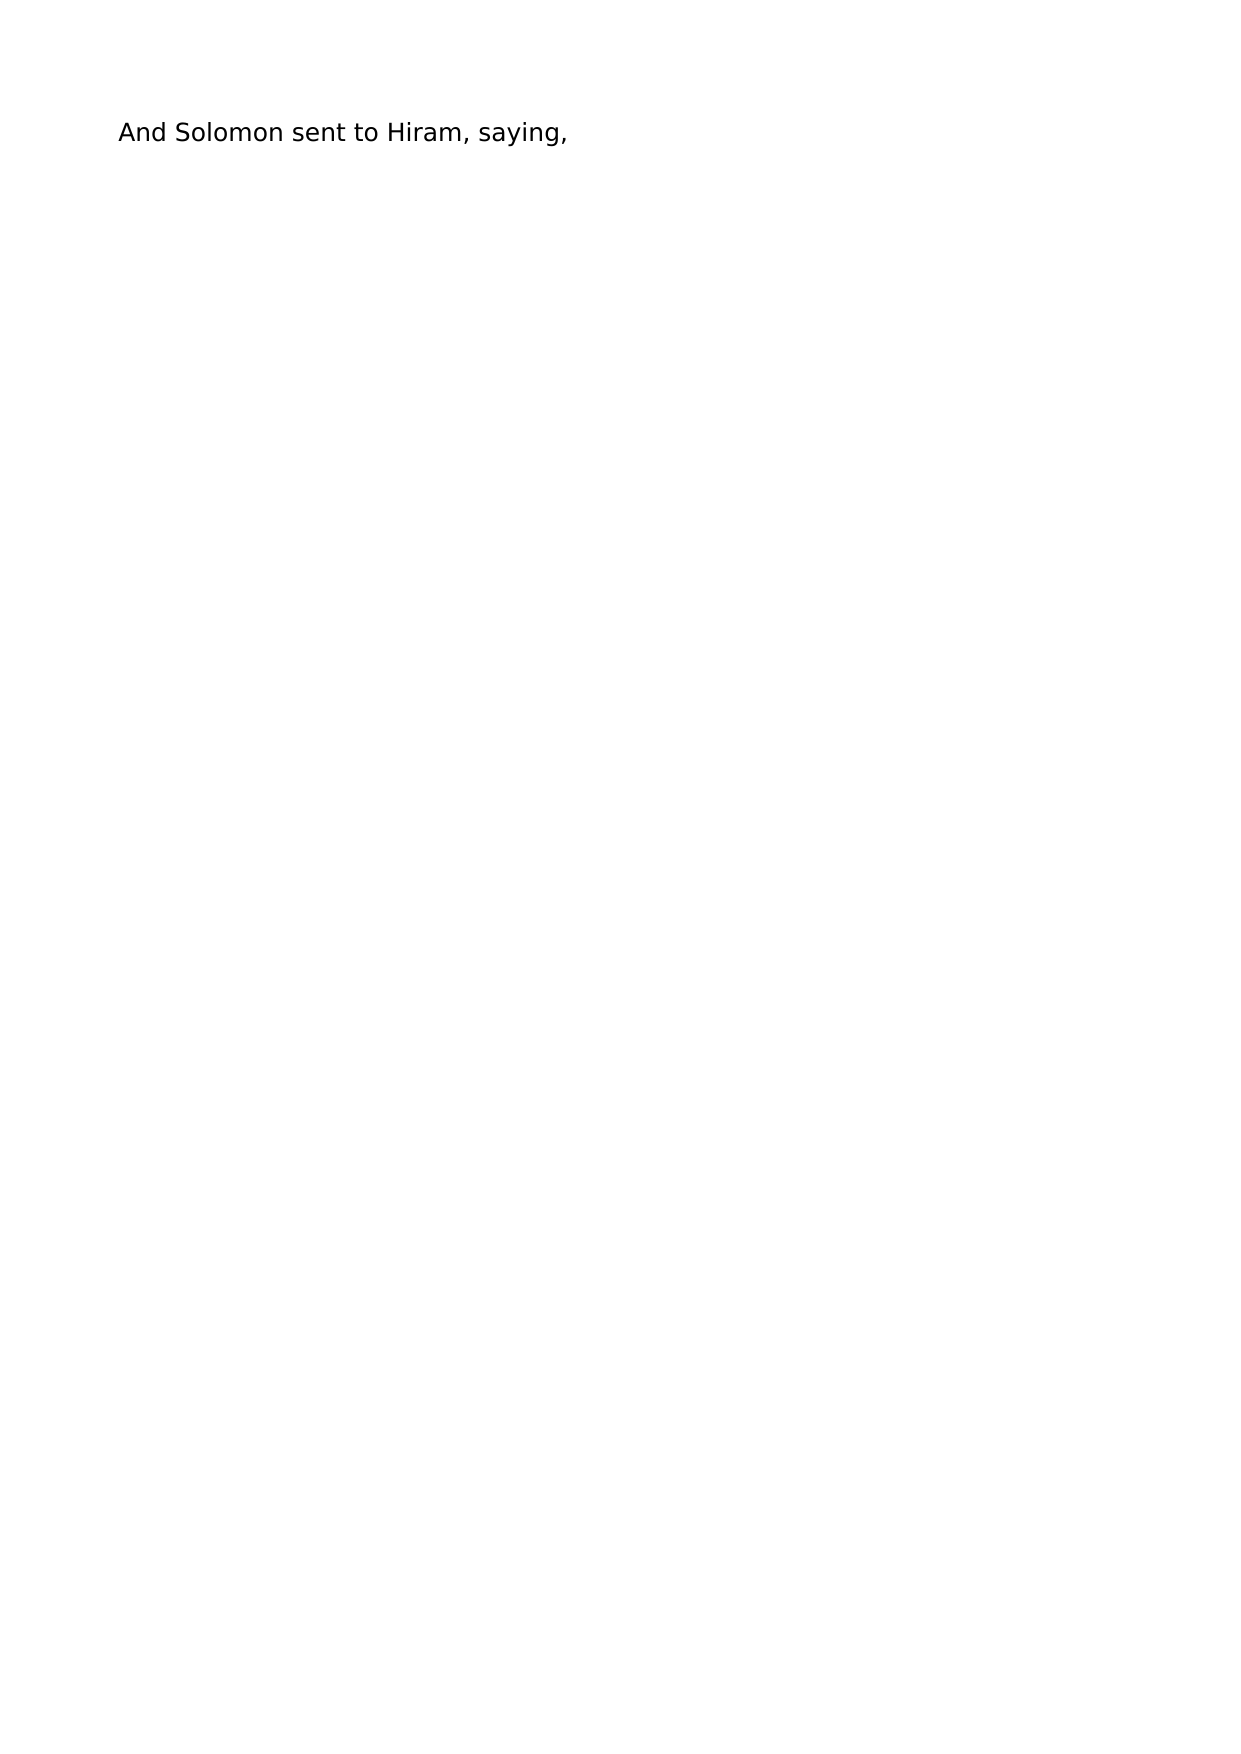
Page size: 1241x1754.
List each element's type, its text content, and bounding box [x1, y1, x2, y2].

text And Solomon sent to Hiram, saying, [118, 118, 1122, 147]
